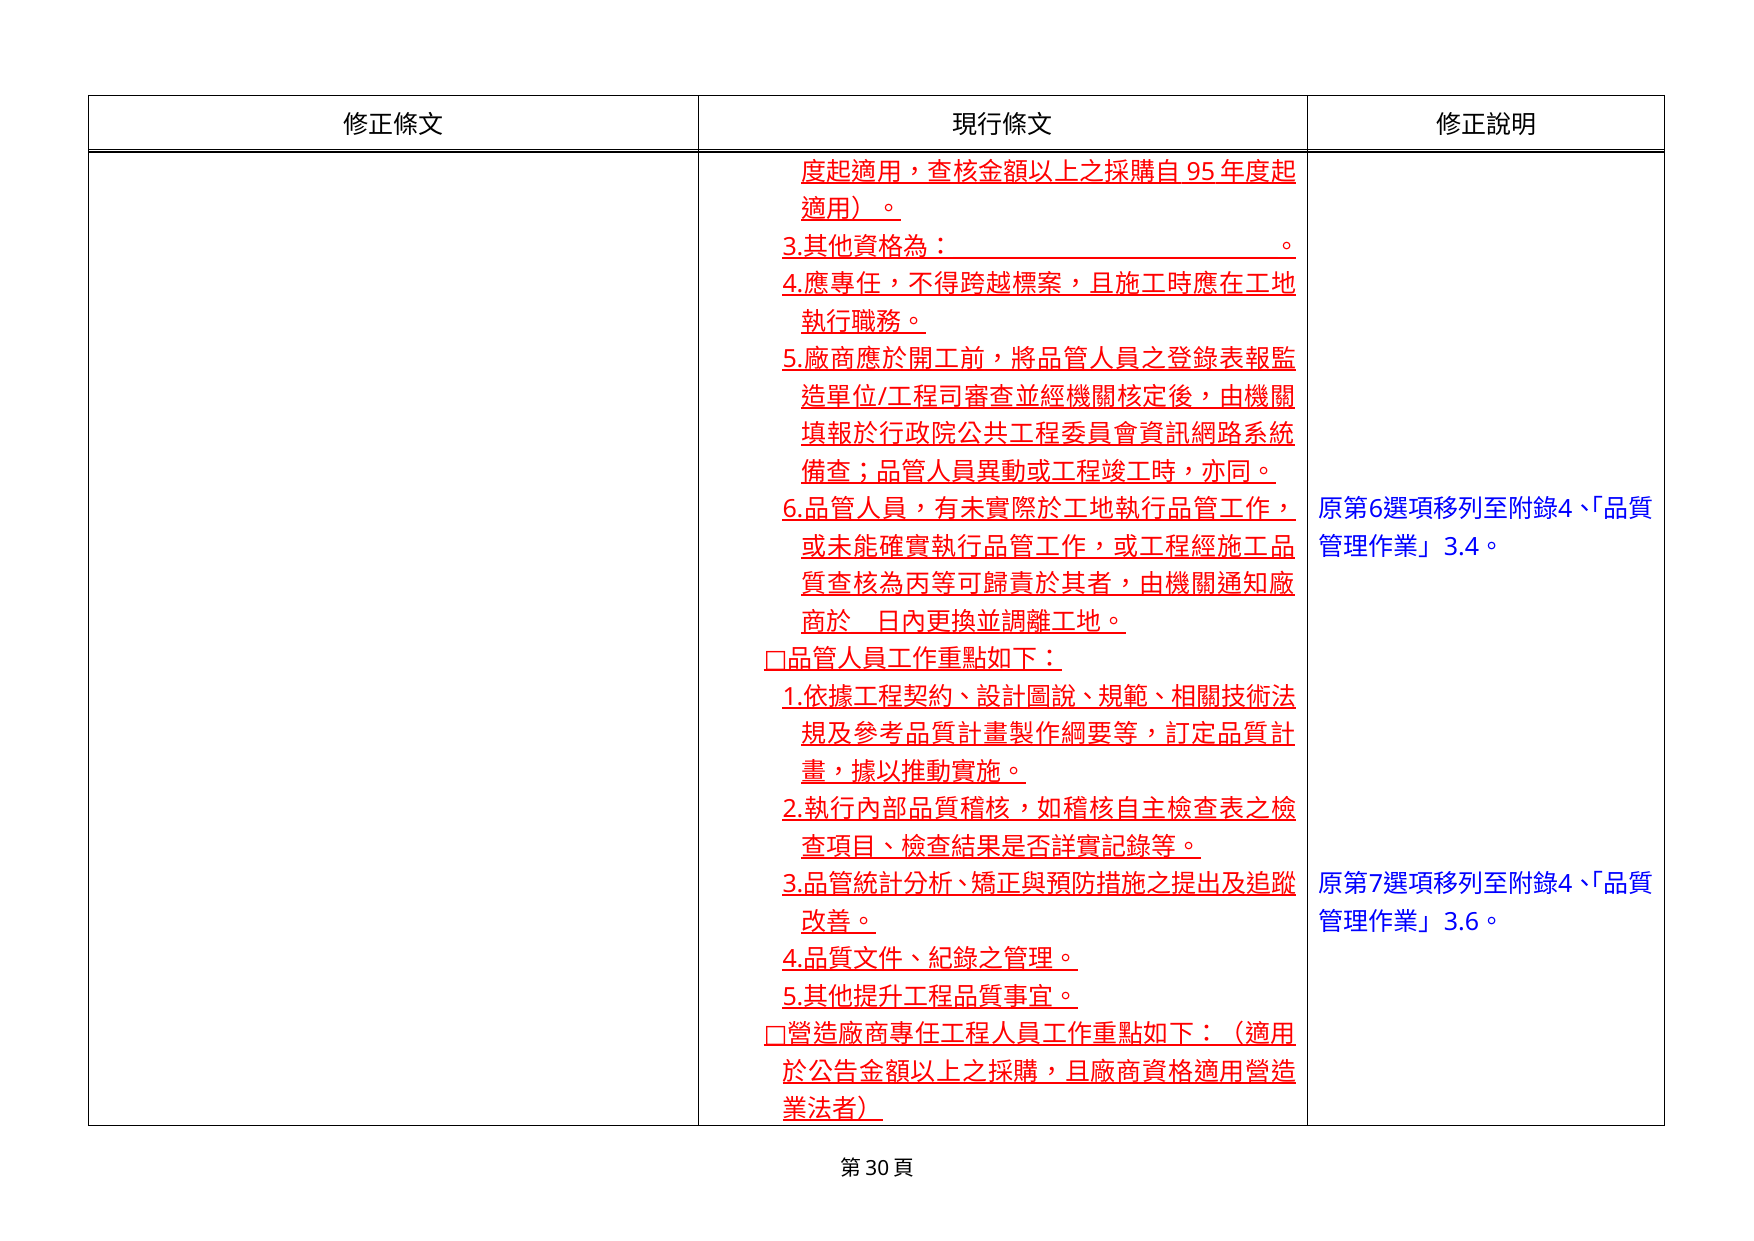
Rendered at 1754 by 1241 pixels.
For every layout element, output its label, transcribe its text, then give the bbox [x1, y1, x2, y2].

table_cell 原第6選項移列至附錄4、「品質管理作業」3.4。 原第7選項移列至附錄4、「品質管理作業」3.6。 [1308, 153, 1664, 1125]
table_header 修正條文 [89, 96, 698, 149]
table_header 修正說明 [1308, 96, 1664, 149]
table_cell 度起適用，查核金額以上之採購自95年度起適用）。 3.其他資格為：＿＿＿＿＿＿＿＿＿＿＿＿＿。 4.應專任，不得跨越標案，且施工時應在工地執行職務。 5.廠商應於開工前，將品管人員之登錄表報監造單位/工程司審查並經機關核定後，由機關填報於行政院公共工程委員會資訊網路系統備查；品管人員異動或工程竣工時，亦同。 6.品管人員，有未實際於工地執行品管工作，或未能確實執行品管工作，或工程經施工品質查核為丙等可歸責於其者，由機關通知廠商於＿日內更換並調離工地。 □品管人員工作重點如下： 1.依據工程契約、設計圖說、規範、相關技術法規及參考品質計畫製作綱要等，訂定品質計畫，據以推動實施。 2.執行內部品質稽核，如稽核自主檢查表之檢查項目、檢查結果是否詳實記錄等。 3.品管統計分析、矯正與預防措施之提出及追蹤改善。 4.品質文件、紀錄之管理。 5.其他提升工程品質事宜。 □營造廠商專任工程人員工作重點如下：（適用於公告金額以上之採購，且廠商資格適用營造業法者） [699, 153, 1307, 1125]
table_cell [89, 153, 698, 1125]
table_header 現行條文 [699, 96, 1307, 149]
